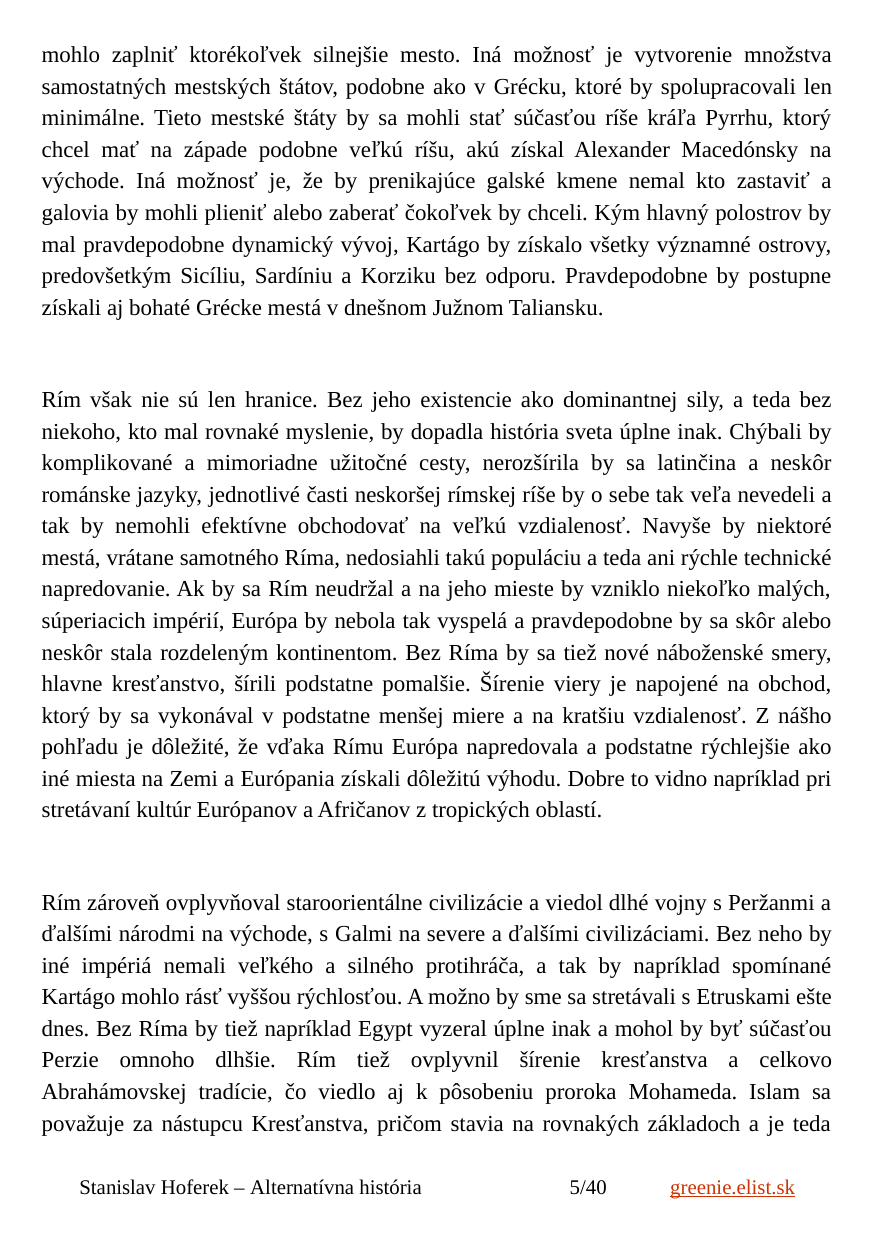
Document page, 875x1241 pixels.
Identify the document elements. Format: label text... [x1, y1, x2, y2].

text mohlo zaplniť ktorékoľvek silnejšie mesto. Iná možnosť je vytvorenie množstva samostatných mestských štátov, podobne ako v Grécku, ktoré by spolupracovali len minimálne. Tieto mestské štáty by sa mohli stať súčasťou ríše kráľa Pyrrhu, ktorý chcel mať na západe podobne veľkú ríšu, akú získal Alexander Macedónsky na východe. Iná možnosť je, že by prenikajúce galské kmene nemal kto zastaviť a galovia by mohli plieniť alebo zaberať čokoľvek by chceli. Kým hlavný polostrov by mal pravdepodobne dynamický vývoj, Kartágo by získalo všetky významné ostrovy, predovšetkým Sicíliu, Sardíniu a Korziku bez odporu. Pravdepodobne by postupne získali aj bohaté Grécke mestá v dnešnom Južnom Taliansku. [41, 41, 833, 320]
text Rím však nie sú len hranice. Bez jeho existencie ako dominantnej sily, a teda bez niekoho, kto mal rovnaké myslenie, by dopadla história sveta úplne inak. Chýbali by komplikované a mimoriadne užitočné cesty, nerozšírila by sa latinčina a neskôr románske jazyky, jednotlivé časti neskoršej rímskej ríše by o sebe tak veľa nevedeli a tak by nemohli efektívne obchodovať na veľkú vzdialenosť. Navyše by niektoré mestá, vrátane samotného Ríma, nedosiahli takú populáciu a teda ani rýchle technické napredovanie. Ak by sa Rím neudržal a na jeho mieste by vzniklo niekoľko malých, súperiacich impérií, Európa by nebola tak vyspelá a pravdepodobne by sa skôr alebo neskôr stala rozdeleným kontinentom. Bez Ríma by sa tiež nové náboženské smery, hlavne kresťanstvo, šírili podstatne pomalšie. Šírenie viery je napojené na obchod, ktorý by sa vykonával v podstatne menšej miere a na kratšiu vzdialenosť. Z nášho pohľadu je dôležité, že vďaka Rímu Európa napredovala a podstatne rýchlejšie ako iné miesta na Zemi a Európania získali dôležitú výhodu. Dobre to vidno napríklad pri stretávaní kultúr Európanov a Afričanov z tropických oblastí. [41, 386, 833, 823]
text Rím zároveň ovplyvňoval staroorientálne civilizácie a viedol dlhé vojny s Peržanmi a ďalšími národmi na východe, s Galmi na severe a ďalšími civilizáciami. Bez neho by iné impériá nemali veľkého a silného protihráča, a tak by napríklad spomínané Kartágo mohlo rásť vyššou rýchlosťou. A možno by sme sa stretávali s Etruskami ešte dnes. Bez Ríma by tiež napríklad Egypt vyzeral úplne inak a mohol by byť súčasťou Perzie omnoho dlhšie. Rím tiež ovplyvnil šírenie kresťanstva a celkovo Abrahámovskej tradície, čo viedlo aj k pôsobeniu proroka Mohameda. Islam sa považuje za nástupcu Kresťanstva, pričom stavia na rovnakých základoch a je teda [41, 889, 833, 1136]
